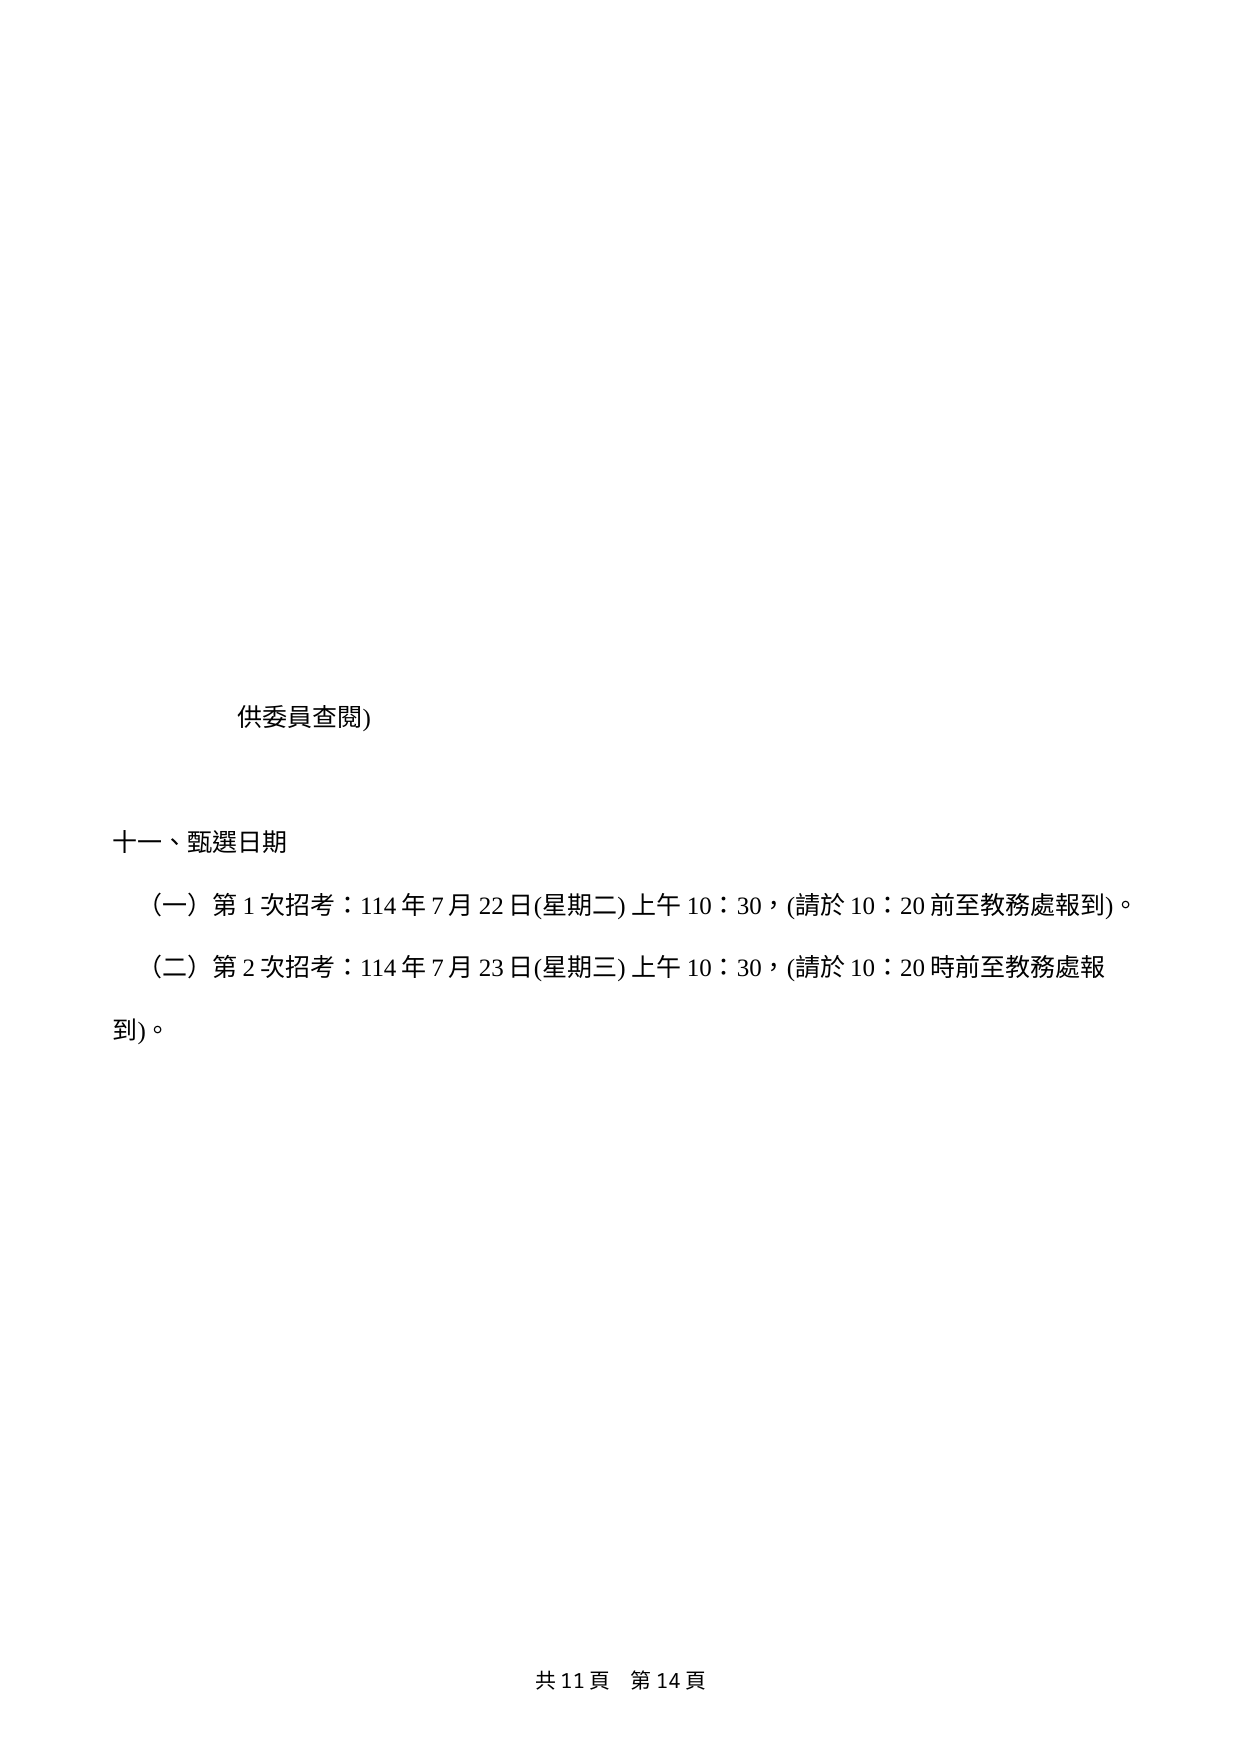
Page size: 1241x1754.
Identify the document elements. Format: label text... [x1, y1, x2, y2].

text （一）第1次招考：114年7月22日(星期二) 上午10：30，(請於10：20前至教務處報到)。 [112, 862, 1128, 924]
text 供委員查閱) [162, 674, 1128, 737]
text 十一、甄選日期 [112, 799, 1128, 862]
text （二）第2次招考：114年7月23日(星期三) 上午10：30，(請於10：20時前至教務處報到)。 [112, 924, 1128, 1049]
